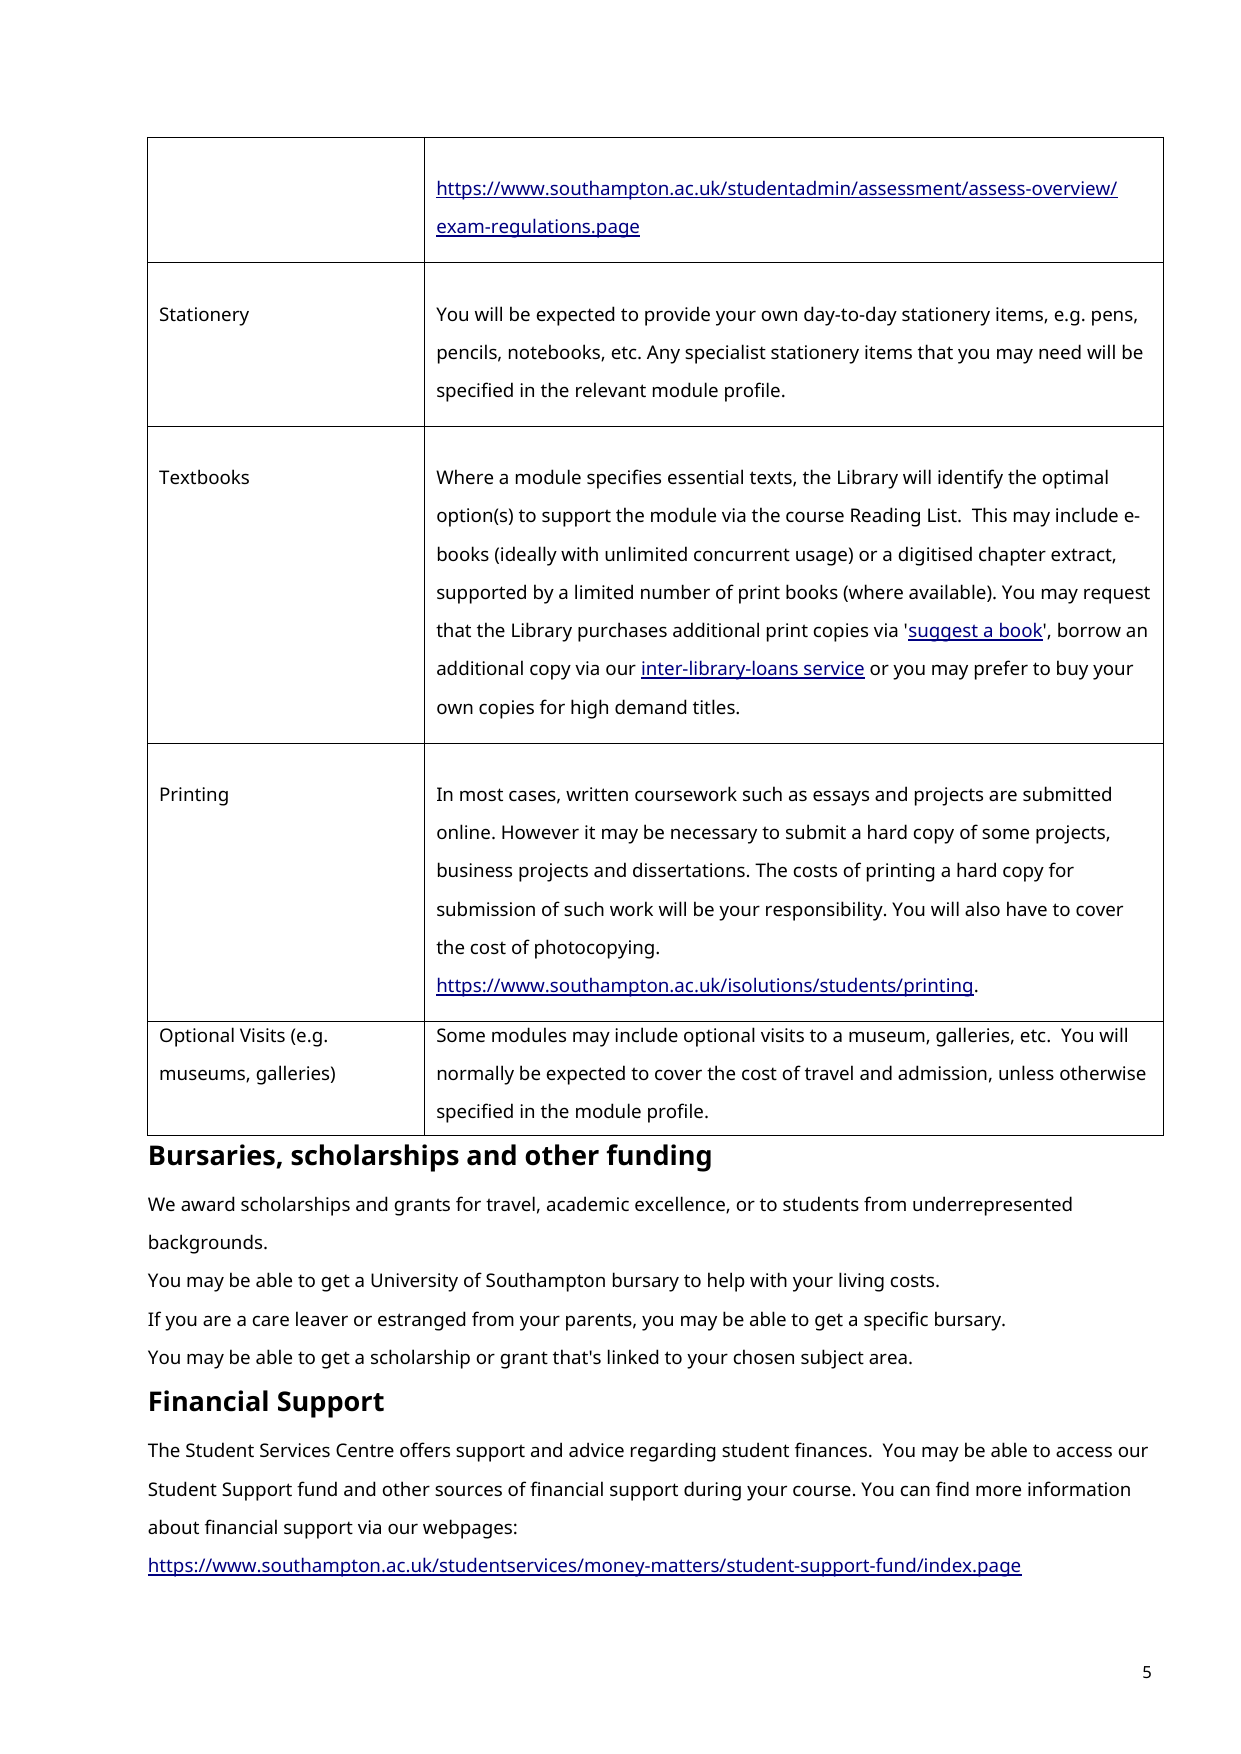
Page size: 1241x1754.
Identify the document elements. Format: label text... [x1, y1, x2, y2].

text We award scholarships and grants for travel, academic excellence, or to students from underrepresented backgrounds. [148, 1191, 1152, 1255]
text The Student Services Centre offers support and advice regarding student finances. You may be able to access our Student Support fund and other sources of financial support during your course. You can find more information about financial support via our webpages: https://www.southampton.ac.uk/studentservices/money-matters/student-support-fund/index.page [148, 1438, 1152, 1578]
table_cell Some modules may include optional visits to a museum, galleries, etc. You will normally be expected to cover the cost of travel and admission, unless otherwise specified in the module profile. [425, 1022, 1163, 1135]
subtitle Financial Support [148, 1382, 1152, 1419]
text You may be able to get a scholarship or grant that's linked to your chosen subject area. [148, 1344, 1152, 1370]
table_cell https://www.southampton.ac.uk/studentadmin/assessment/assess-overview/exam-regulations.page [425, 138, 1163, 262]
table_cell In most cases, written coursework such as essays and projects are submitted online. However it may be necessary to submit a hard copy of some projects, business projects and dissertations. The costs of printing a hard copy for submission of such work will be your responsibility. You will also have to cover the cost of photocopying. https://www.southampton.ac.uk/isolutions/students/printing. [425, 744, 1163, 1021]
text You may be able to get a University of Southampton bursary to help with your living costs. [148, 1268, 1152, 1293]
table_cell [148, 138, 424, 262]
table_cell Stationery [148, 263, 424, 426]
table_cell Where a module specifies essential texts, the Library will identify the optimal option(s) to support the module via the course Reading List. This may include e-books (ideally with unlimited concurrent usage) or a digitised chapter extract, supported by a limited number of print books (where available). You may request that the Library purchases additional print copies via 'suggest a book', borrow an additional copy via our inter-library-loans service or you may prefer to buy your own copies for high demand titles. [425, 427, 1163, 743]
table_cell You will be expected to provide your own day-to-day stationery items, e.g. pens, pencils, notebooks, etc. Any specialist stationery items that you may need will be specified in the relevant module profile. [425, 263, 1163, 426]
subtitle Bursaries, scholarships and other funding [148, 1136, 1152, 1173]
table_cell Printing [148, 744, 424, 1021]
table_cell Optional Visits (e.g. museums, galleries) [148, 1022, 424, 1135]
table_cell Textbooks [148, 427, 424, 743]
text If you are a care leaver or estranged from your parents, you may be able to get a specific bursary. [148, 1306, 1152, 1331]
